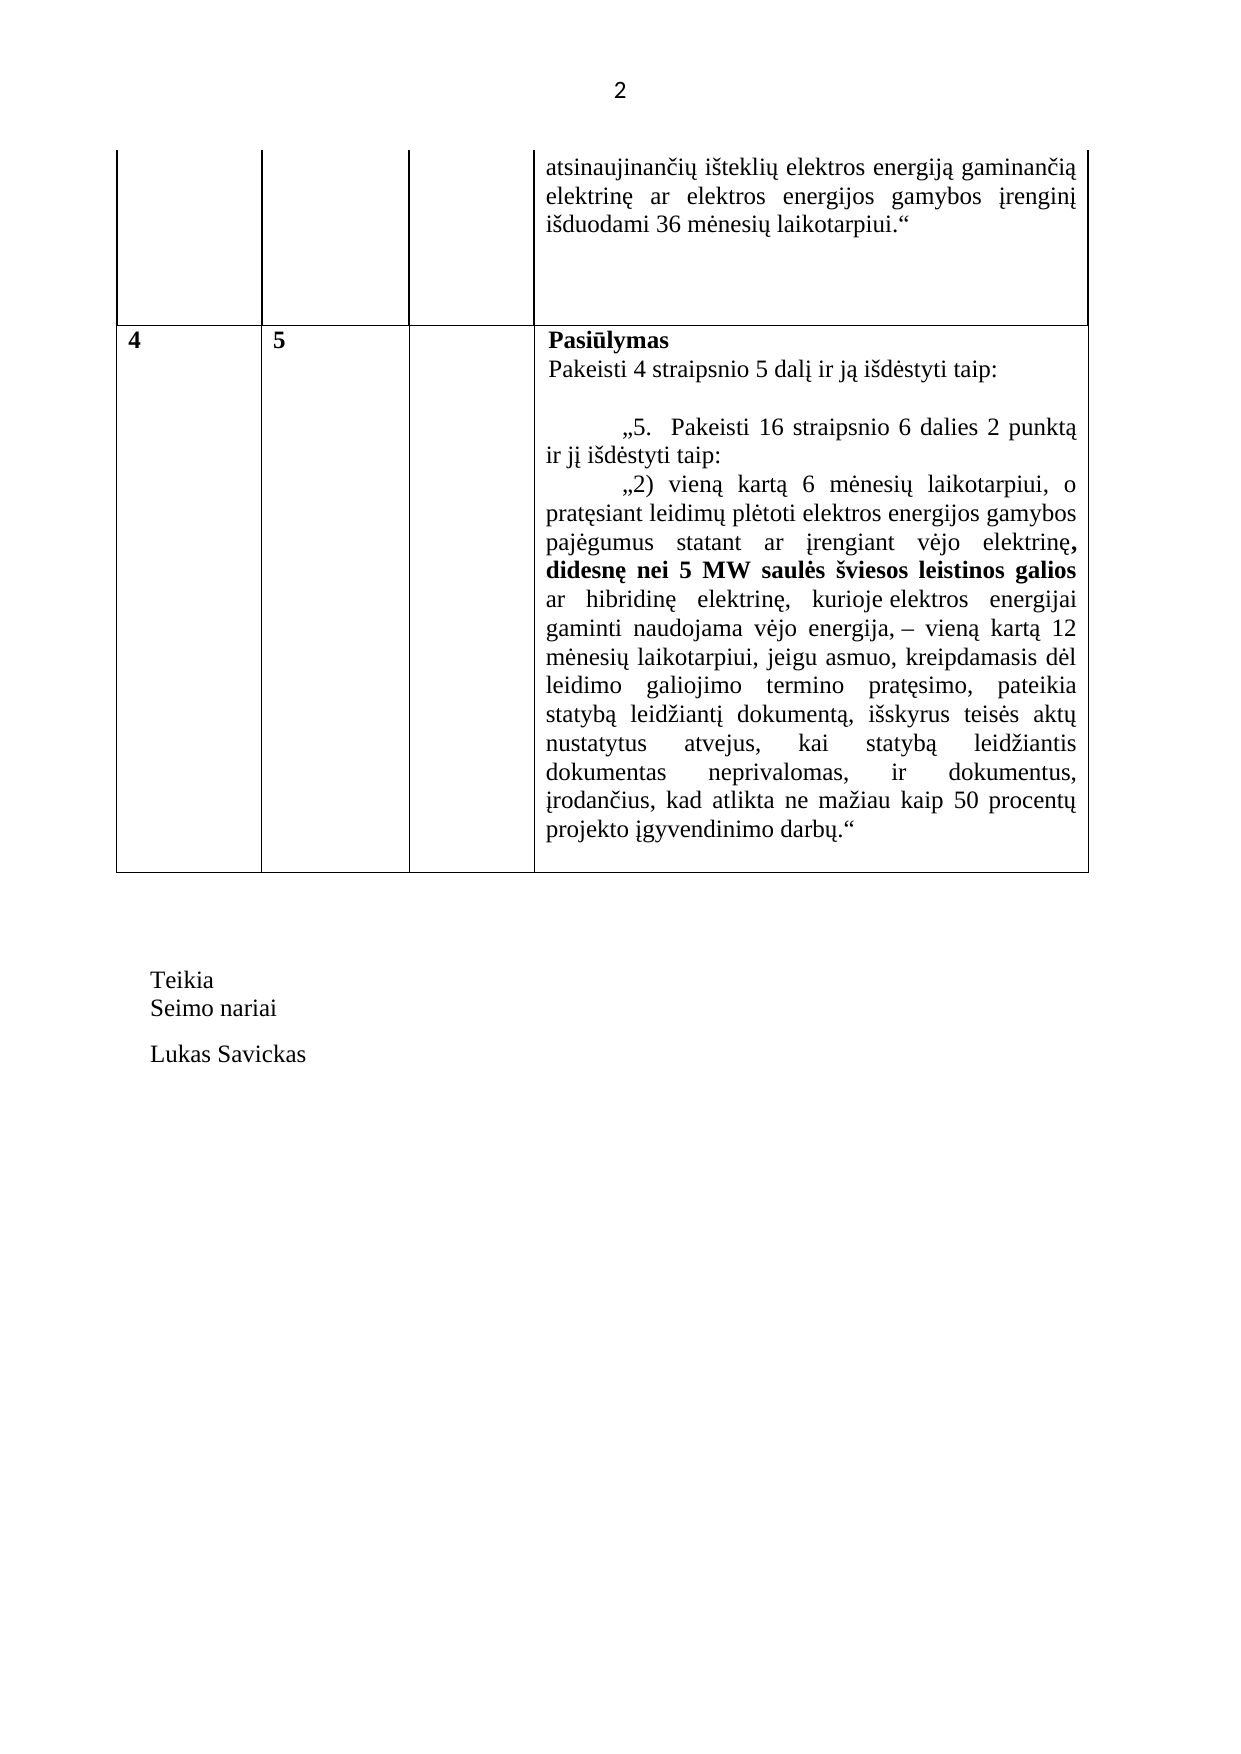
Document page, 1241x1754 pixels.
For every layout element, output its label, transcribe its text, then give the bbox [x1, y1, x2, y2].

table_cell [263, 296, 408, 324]
text Seimo nariai [150, 993, 1090, 1022]
table_cell [410, 326, 534, 872]
table_cell [118, 150, 261, 296]
table_cell 5 [262, 326, 409, 872]
text Teikia [150, 959, 1090, 993]
table_cell [263, 150, 408, 296]
text Lukas Savickas [150, 1039, 1090, 1068]
table_cell [118, 296, 261, 324]
table_cell atsinaujinančių išteklių elektros energiją gaminančią elektrinę ar elektros energijos gamybos įrenginį išduodami 36 mėnesių laikotarpiui.“ [535, 150, 1087, 296]
table_cell 4 [117, 326, 261, 872]
table_cell Pasiūlymas Pakeisti 4 straipsnio 5 dalį ir ją išdėstyti taip: „5. Pakeisti 16 straipsnio 6 dalies 2 punktą ir jį išdėstyti taip: „2) vieną kartą 6 mėnesių laikotarpiui, o pratęsiant leidimų plėtoti elektros energijos gamybos pajėgumus statant ar įrengiant vėjo elektrinę, didesnę nei 5 MW saulės šviesos leistinos galios ar hibridinę elektrinę, kurioje elektros energijai gaminti naudojama vėjo energija, – vieną kartą 12 mėnesių laikotarpiui, jeigu asmuo, kreipdamasis dėl leidimo galiojimo termino pratęsimo, pateikia statybą leidžiantį dokumentą, išskyrus teisės aktų nustatytus atvejus, kai statybą leidžiantis dokumentas neprivalomas, ir dokumentus, įrodančius, kad atlikta ne mažiau kaip 50 procentų projekto įgyvendinimo darbų.“ [535, 326, 1088, 872]
table_cell [535, 296, 1087, 324]
table_cell [410, 150, 533, 296]
table_cell [410, 296, 533, 324]
